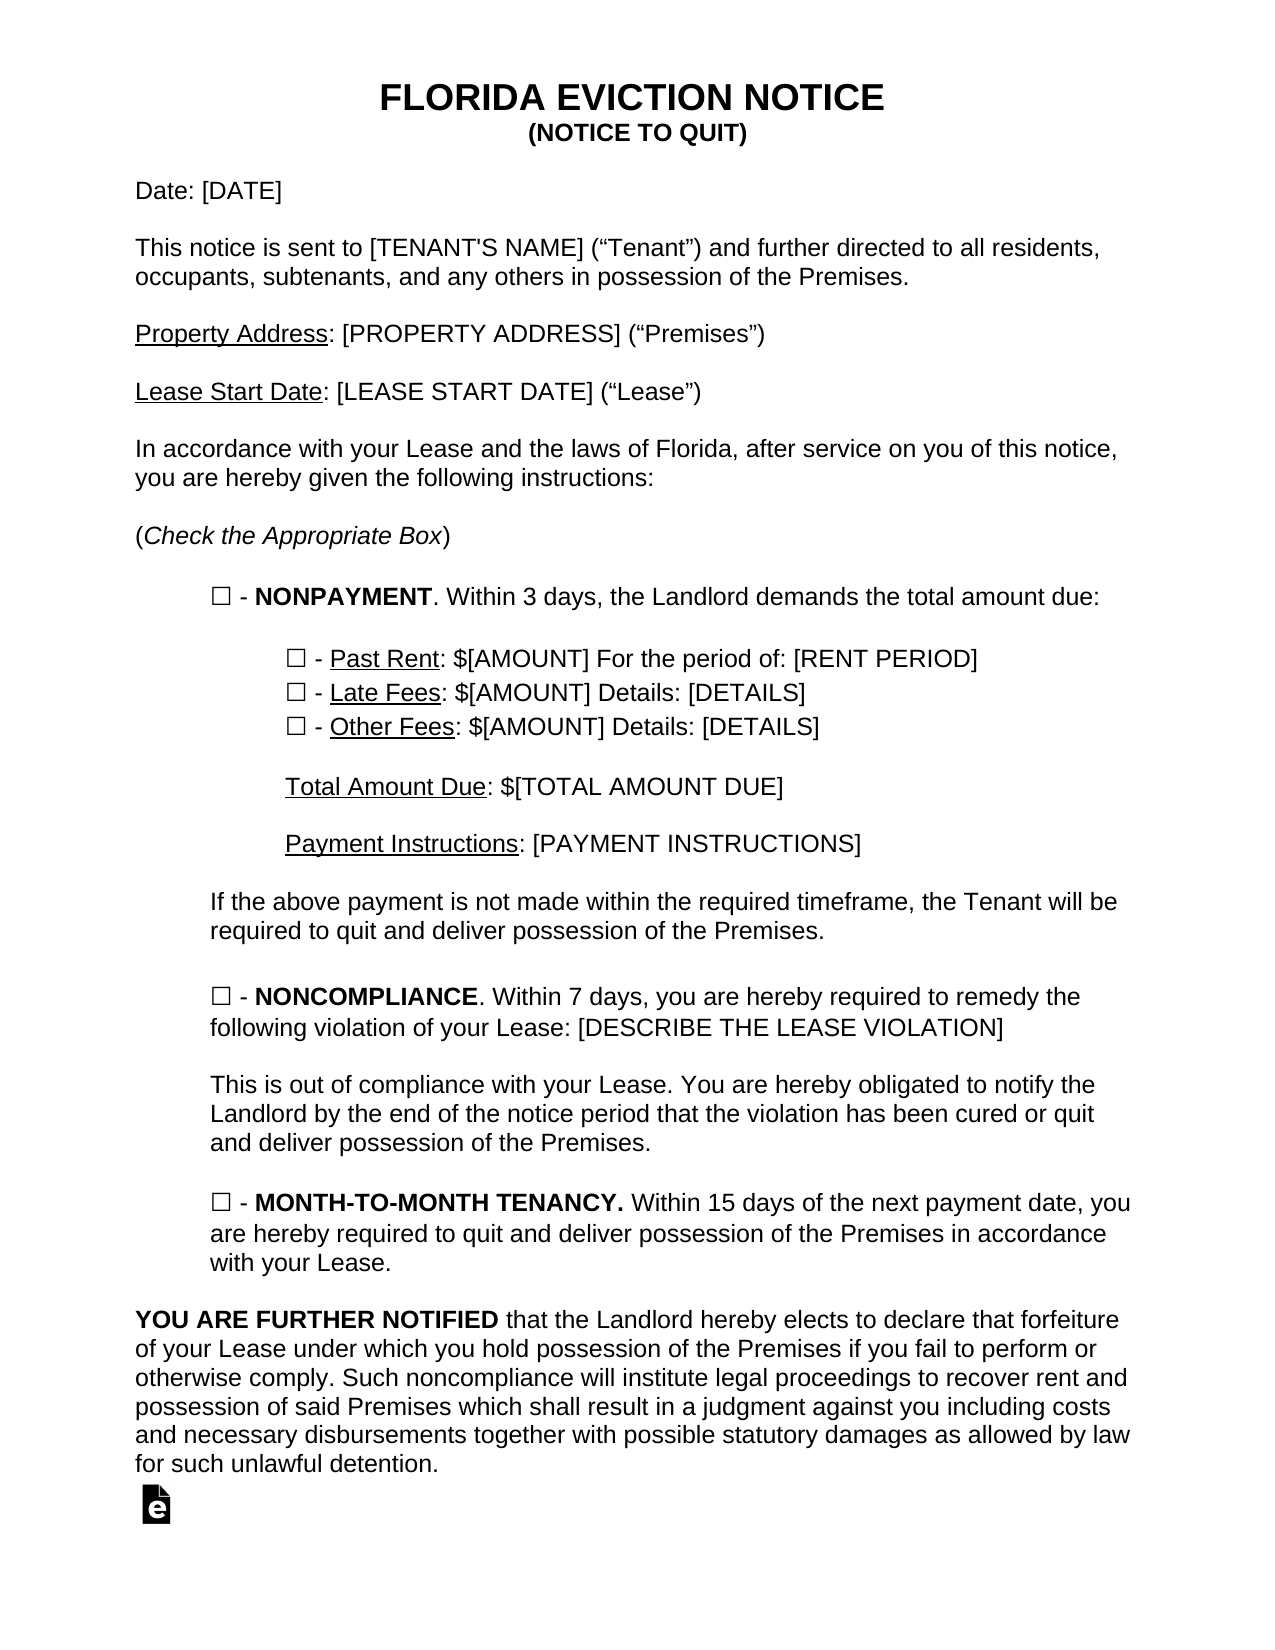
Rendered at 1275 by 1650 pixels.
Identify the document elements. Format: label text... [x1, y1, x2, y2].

subtitle FLORIDA EVICTION NOTICE [135, 75, 1140, 118]
text This is out of compliance with your Lease. You are hereby obligated to notify the Landlord by the end of the notice period that the violation has been cured or quit and deliver possession of the Premises. [210, 1070, 1140, 1156]
subtitle (NOTICE TO QUIT) [135, 118, 1140, 147]
text ☐ - MONTH-TO-MONTH TENANCY. Within 15 days of the next payment date, you are hereby required to quit and deliver possession of the Premises in accordance with your Lease. [210, 1185, 1140, 1277]
text ☐ - NONPAYMENT. Within 3 days, the Landlord demands the total amount due: [210, 578, 1140, 612]
text ☐ - NONCOMPLIANCE. Within 7 days, you are hereby required to remedy the following violation of your Lease: [DESCRIBE THE LEASE VIOLATION] [210, 978, 1140, 1041]
text (Check the Appropriate Box) [135, 521, 1140, 549]
text Date: [DATE] [135, 176, 1140, 204]
text YOU ARE FURTHER NOTIFIED that the Landlord hereby elects to declare that forfeiture of your Lease under which you hold possession of the Premises if you fail to perform or otherwise comply. Such noncompliance will institute legal proceedings to recover rent and possession of said Premises which shall result in a judgment against you including costs and necessary disbursements together with possible statutory damages as allowed by law for such unlawful detention. [135, 1305, 1140, 1478]
text Property Address: [PROPERTY ADDRESS] (“Premises”) [135, 319, 1140, 348]
text ☐ - Past Rent: $[AMOUNT] For the period of: [RENT PERIOD] [285, 641, 1140, 675]
text Lease Start Date: [LEASE START DATE] (“Lease”) [135, 377, 1140, 406]
text ☐ - Other Fees: $[AMOUNT] Details: [DETAILS] [285, 709, 1140, 743]
text ☐ - Late Fees: $[AMOUNT] Details: [DETAILS] [285, 675, 1140, 709]
text In accordance with your Lease and the laws of Florida, after service on you of this notice, you are hereby given the following instructions: [135, 434, 1140, 492]
text This notice is sent to [TENANT'S NAME] (“Tenant”) and further directed to all residents, occupants, subtenants, and any others in possession of the Premises. [135, 233, 1140, 291]
text If the above payment is not made within the required timeframe, the Tenant will be required to quit and deliver possession of the Premises. [210, 887, 1140, 944]
text Payment Instructions: [PAYMENT INSTRUCTIONS] [285, 829, 1140, 858]
text Total Amount Due: $[TOTAL AMOUNT DUE] [285, 772, 1140, 801]
